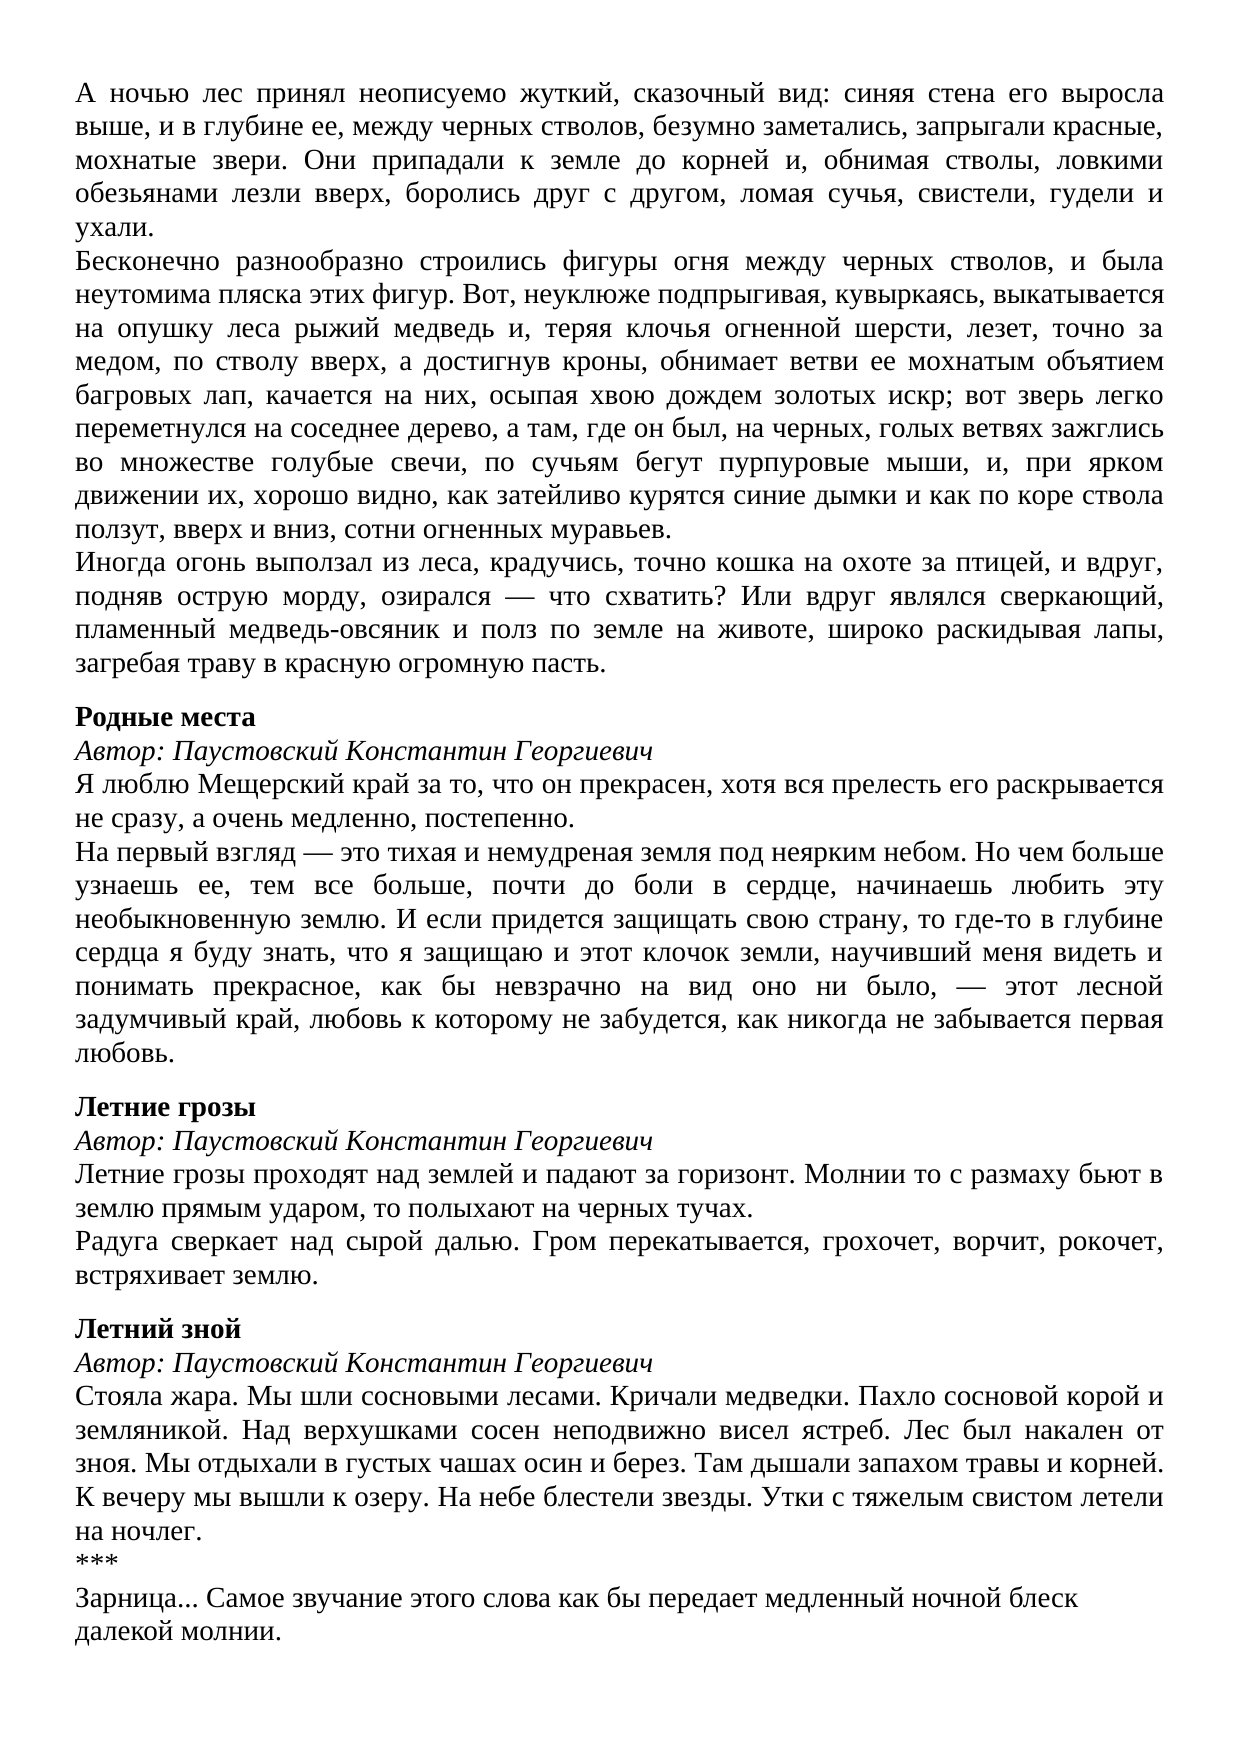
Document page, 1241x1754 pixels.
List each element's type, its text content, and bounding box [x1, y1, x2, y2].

text Стояла жара. Мы шли сосновыми лесами. Кричали медведки. Пахло сосновой корой и земляникой. Над верхушками сосен неподвижно висел ястреб. Лес был накален от зноя. Мы отдыхали в густых чашах осин и берез. Там дышали запахом травы и корней. К вечеру мы вышли к озеру. На небе блестели звезды. Утки с тяжелым свистом летели на ночлег. [75, 1378, 1165, 1546]
text На первый взгляд — это тихая и немудреная земля под неярким небом. Но чем больше узнаешь ее, тем все больше, почти до боли в сердце, начинаешь любить эту необыкновенную землю. И если придется защищать свою страну, то где-то в глубине сердца я буду знать, что я защищаю и этот клочок земли, научивший меня видеть и понимать прекрасное, как бы невзрачно на вид оно ни было, — этот лесной задумчивый край, любовь к которому не забудется, как никогда не забывается первая любовь. [75, 834, 1165, 1068]
text Летние грозы проходят над землей и падают за горизонт. Молнии то с размаху бьют в землю прямым ударом, то полыхают на черных тучах. [75, 1156, 1165, 1223]
text *** [75, 1546, 1165, 1580]
text Автор: Паустовский Константин Георгиевич [75, 733, 1165, 767]
text А ночью лес принял неописуемо жуткий, сказочный вид: синяя стена его выросла выше, и в глубине ее, между черных стволов, безумно заметались, запрыгали красные, мохнатые звери. Они припадали к земле до корней и, обнимая стволы, ловкими обезьянами лезли вверх, боролись друг с другом, ломая сучья, свистели, гудели и ухали. [75, 75, 1165, 243]
text Иногда огонь выползал из леса, крадучись, точно кошка на охоте за птицей, и вдруг, подняв острую морду, озирался — что схватить? Или вдруг являлся сверкающий, пламенный медведь-овсяник и полз по земле на животе, широко раскидывая лапы, загребая траву в красную огромную пасть. [75, 544, 1165, 679]
text Я люблю Мещерский край за то, что он прекрасен, хотя вся прелесть его раскрывается не сразу, а очень медленно, постепенно. [75, 767, 1165, 834]
subtitle Родные места [75, 699, 1165, 733]
text Бесконечно разнообразно строились фигуры огня между черных стволов, и была неутомима пляска этих фигур. Вот, неуклюже подпрыгивая, кувыркаясь, выкатывается на опушку леса рыжий медведь и, теряя клочья огненной шерсти, лезет, точно за медом, по стволу вверх, а достигнув кроны, обнимает ветви ее мохнатым объятием багровых лап, качается на них, осыпая хвою дождем золотых искр; вот зверь легко переметнулся на соседнее дерево, а там, где он был, на черных, голых ветвях зажглись во множестве голубые свечи, по сучьям бегут пурпуровые мыши, и, при ярком движении их, хорошо видно, как затейливо курятся синие дымки и как по коре ствола ползут, вверх и вниз, сотни огненных муравьев. [75, 243, 1165, 544]
text Радуга сверкает над сырой далью. Гром перекатывается, грохочет, ворчит, рокочет, встряхивает землю. [75, 1223, 1165, 1291]
text Автор: Паустовский Константин Георгиевич [75, 1345, 1165, 1378]
subtitle Летние грозы [75, 1089, 1165, 1123]
text Зарница... Самое звучание этого слова как бы передает медленный ночной блеск далекой молнии. [75, 1580, 1165, 1647]
text Автор: Паустовский Константин Георгиевич [75, 1123, 1165, 1156]
subtitle Летний зной [75, 1311, 1165, 1345]
